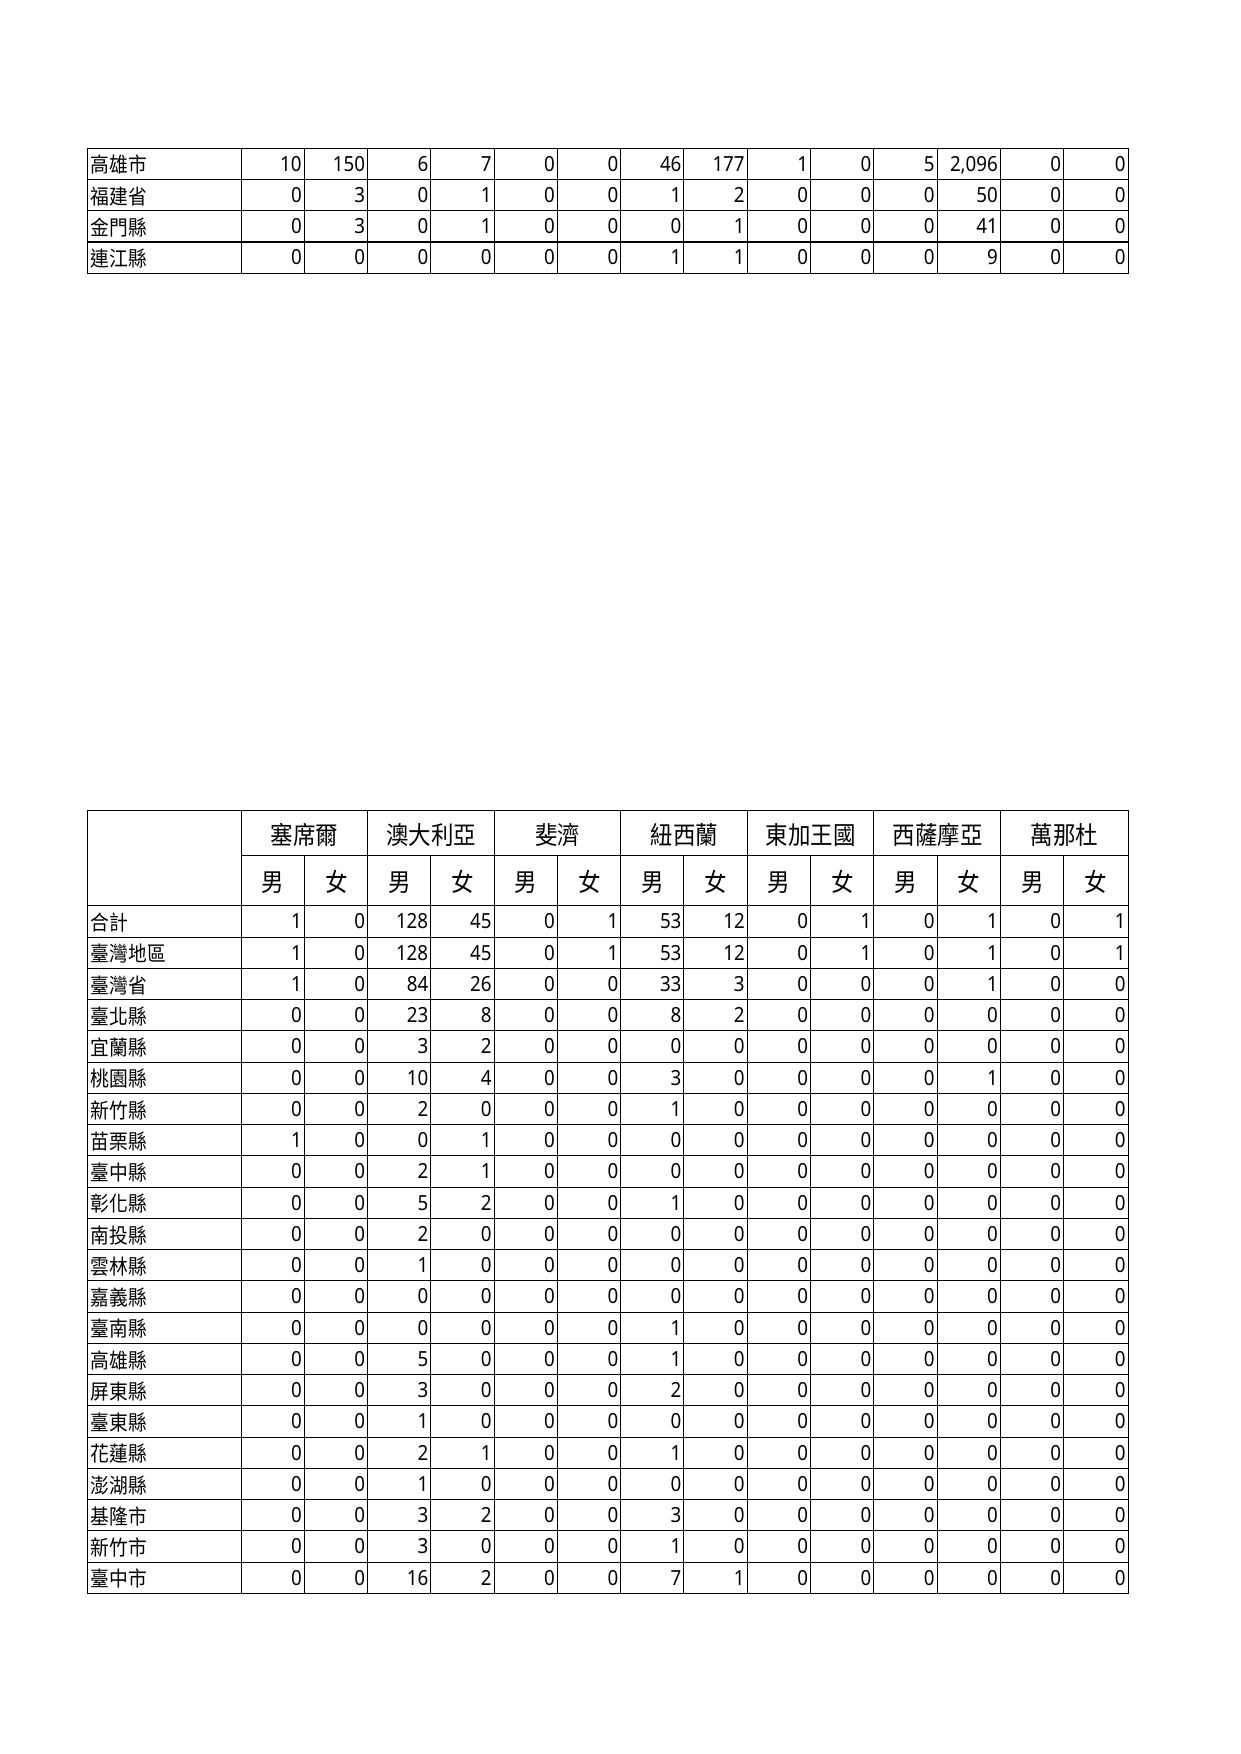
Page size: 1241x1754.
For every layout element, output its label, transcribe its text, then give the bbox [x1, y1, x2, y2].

table_cell 0 [874, 1250, 937, 1280]
table_cell 0 [684, 1344, 747, 1374]
table_cell 1 [938, 938, 1000, 968]
table_cell 0 [874, 938, 937, 968]
table_cell 0 [242, 1281, 304, 1312]
table_cell 0 [1001, 1313, 1063, 1343]
table_cell 0 [811, 1563, 873, 1593]
table_cell 0 [748, 906, 810, 937]
table_cell 0 [1064, 1563, 1128, 1593]
table_cell 0 [431, 1375, 494, 1405]
table_cell 1 [1064, 938, 1128, 968]
table_cell 12 [684, 906, 747, 937]
table_cell 1 [558, 938, 620, 968]
table_cell 0 [811, 243, 873, 273]
table_cell 0 [811, 1531, 873, 1562]
table_cell 0 [558, 1500, 620, 1530]
table_cell 0 [684, 1156, 747, 1187]
table_cell 0 [621, 1406, 683, 1437]
table_cell 0 [558, 1250, 620, 1280]
table_cell 3 [368, 1500, 430, 1530]
table_cell 0 [1001, 1250, 1063, 1280]
table_cell 0 [874, 1031, 937, 1062]
table_cell 1 [938, 1063, 1000, 1093]
table_cell 0 [305, 1469, 367, 1499]
table_cell 2 [684, 180, 747, 210]
table_cell 0 [495, 1031, 557, 1062]
table_cell 0 [938, 1000, 1000, 1030]
table_cell 0 [495, 1469, 557, 1499]
table_cell 0 [305, 1094, 367, 1124]
table_header 紐西蘭 [621, 811, 747, 855]
table_cell 0 [1064, 1063, 1128, 1093]
table_cell 0 [874, 1000, 937, 1030]
table_cell 0 [495, 1063, 557, 1093]
table_cell 0 [874, 1375, 937, 1405]
table_cell 1 [431, 180, 494, 210]
table_cell 0 [684, 1188, 747, 1218]
table_cell 0 [1001, 1438, 1063, 1468]
table_cell 屏東縣 [88, 1375, 241, 1405]
table_cell 0 [874, 906, 937, 937]
table_cell 0 [684, 1125, 747, 1155]
table_cell 3 [305, 180, 367, 210]
table_cell 3 [368, 1531, 430, 1562]
table_cell 45 [431, 938, 494, 968]
table_cell 嘉義縣 [88, 1281, 241, 1312]
table_cell 0 [748, 1156, 810, 1187]
table_cell 1 [431, 1156, 494, 1187]
table_cell 0 [811, 1219, 873, 1249]
table_cell 0 [1001, 1094, 1063, 1124]
table_cell 0 [748, 1563, 810, 1593]
table_cell 0 [874, 180, 937, 210]
table_cell 0 [1001, 1375, 1063, 1405]
table_cell 0 [558, 1531, 620, 1562]
table_cell 0 [558, 969, 620, 999]
table_cell 0 [305, 1313, 367, 1343]
table_cell 3 [368, 1375, 430, 1405]
table_cell 0 [495, 938, 557, 968]
table_cell 0 [495, 1000, 557, 1030]
table_cell 0 [684, 1406, 747, 1437]
table_cell 0 [558, 1094, 620, 1124]
table_cell 0 [558, 1406, 620, 1437]
table_cell 0 [938, 1250, 1000, 1280]
table_cell 0 [748, 1469, 810, 1499]
table_cell 0 [1001, 243, 1063, 273]
table_cell 0 [684, 1375, 747, 1405]
table_cell 0 [938, 1125, 1000, 1155]
table_cell 0 [874, 1188, 937, 1218]
table_cell 0 [305, 1531, 367, 1562]
table_cell 臺中縣 [88, 1156, 241, 1187]
table_cell 女 [1064, 856, 1128, 905]
table_cell 0 [242, 1531, 304, 1562]
table_cell 0 [1064, 1250, 1128, 1280]
table_cell 0 [811, 1406, 873, 1437]
table_cell 0 [1001, 969, 1063, 999]
table_cell 0 [1001, 211, 1063, 241]
table_cell 0 [558, 1281, 620, 1312]
table_header 塞席爾 [242, 811, 367, 855]
table_cell 0 [938, 1469, 1000, 1499]
table_cell 0 [1064, 1125, 1128, 1155]
table_cell 0 [938, 1563, 1000, 1593]
table_cell 0 [368, 1281, 430, 1312]
table_cell 8 [621, 1000, 683, 1030]
table_cell 0 [431, 1219, 494, 1249]
table_cell 1 [938, 906, 1000, 937]
table_cell 0 [495, 243, 557, 273]
table_cell 0 [495, 1500, 557, 1530]
table_cell 0 [748, 1219, 810, 1249]
table_cell 0 [1001, 1406, 1063, 1437]
table_cell 0 [1064, 1531, 1128, 1562]
table_cell 0 [874, 1063, 937, 1093]
table_cell 0 [305, 1188, 367, 1218]
table_cell 0 [242, 1000, 304, 1030]
table_cell 1 [242, 969, 304, 999]
table_cell 0 [874, 1469, 937, 1499]
table_cell 0 [938, 1406, 1000, 1437]
table_cell 0 [495, 1344, 557, 1374]
table_cell 1 [431, 211, 494, 241]
table_cell 0 [684, 1031, 747, 1062]
table_cell 1 [621, 243, 683, 273]
table_cell 0 [1064, 1469, 1128, 1499]
table_cell 0 [811, 149, 873, 179]
table_cell 8 [431, 1000, 494, 1030]
table_cell 0 [305, 906, 367, 937]
table_cell 0 [242, 1031, 304, 1062]
table_cell 0 [684, 1500, 747, 1530]
table_cell 0 [495, 1438, 557, 1468]
table_header 澳大利亞 [368, 811, 494, 855]
table_cell 0 [1001, 1531, 1063, 1562]
table_cell 53 [621, 906, 683, 937]
table_cell 0 [938, 1313, 1000, 1343]
table_cell 0 [811, 969, 873, 999]
table_cell 0 [368, 1125, 430, 1155]
table_cell 0 [558, 1375, 620, 1405]
table_cell 1 [431, 1438, 494, 1468]
table_cell 0 [811, 1031, 873, 1062]
table_cell 0 [874, 1156, 937, 1187]
table_cell 0 [938, 1375, 1000, 1405]
table_cell 0 [748, 1313, 810, 1343]
table_cell 0 [1001, 1125, 1063, 1155]
table_cell 0 [495, 969, 557, 999]
table_cell 1 [431, 1125, 494, 1155]
table_cell 0 [874, 1406, 937, 1437]
table_cell 2 [368, 1094, 430, 1124]
table_cell 0 [938, 1344, 1000, 1374]
table_cell 2 [431, 1500, 494, 1530]
table_cell 1 [811, 938, 873, 968]
table_cell 0 [242, 1375, 304, 1405]
table_cell 0 [305, 1219, 367, 1249]
table_cell 臺灣省 [88, 969, 241, 999]
table_cell 0 [242, 1344, 304, 1374]
table_cell 女 [811, 856, 873, 905]
table_cell 0 [748, 1250, 810, 1280]
table_cell 0 [242, 211, 304, 241]
table_cell 1 [242, 1125, 304, 1155]
table_cell 0 [748, 1281, 810, 1312]
table_cell 53 [621, 938, 683, 968]
table_cell 1 [621, 1531, 683, 1562]
table_cell 0 [748, 1188, 810, 1218]
table_cell 3 [684, 969, 747, 999]
table_cell 1 [242, 906, 304, 937]
table_cell 0 [558, 1344, 620, 1374]
table_cell 男 [368, 856, 430, 905]
table_cell 0 [558, 211, 620, 241]
table_cell 0 [242, 1469, 304, 1499]
table_cell 0 [305, 1438, 367, 1468]
table_cell 1 [684, 1563, 747, 1593]
table_cell 0 [684, 1281, 747, 1312]
table_cell 0 [558, 1125, 620, 1155]
table_cell 0 [1001, 1156, 1063, 1187]
table_cell 0 [684, 1313, 747, 1343]
table_cell 0 [495, 1250, 557, 1280]
table_cell 0 [305, 1500, 367, 1530]
table_cell 1 [621, 1344, 683, 1374]
table_cell 男 [874, 856, 937, 905]
table_cell 1 [748, 149, 810, 179]
table_cell 合計 [88, 906, 241, 937]
table_cell 0 [305, 243, 367, 273]
table_cell 0 [431, 1406, 494, 1437]
table_cell 0 [684, 1250, 747, 1280]
table_cell 女 [558, 856, 620, 905]
table_cell 南投縣 [88, 1219, 241, 1249]
table_cell 7 [431, 149, 494, 179]
table_cell 0 [621, 1219, 683, 1249]
table_cell 0 [811, 1000, 873, 1030]
table_cell 0 [495, 1313, 557, 1343]
table_cell 0 [684, 1063, 747, 1093]
table_cell 5 [368, 1188, 430, 1218]
table_cell 0 [748, 243, 810, 273]
table_cell 2 [368, 1438, 430, 1468]
table_cell 女 [938, 856, 1000, 905]
table_cell 0 [558, 1000, 620, 1030]
table_cell 男 [1001, 856, 1063, 905]
table_header 東加王國 [748, 811, 873, 855]
table_cell 女 [684, 856, 747, 905]
table_cell 女 [305, 856, 367, 905]
table_cell 46 [621, 149, 683, 179]
table_cell 女 [431, 856, 494, 905]
table_cell 0 [748, 1031, 810, 1062]
table_cell 雲林縣 [88, 1250, 241, 1280]
table_cell 0 [305, 1031, 367, 1062]
table_cell 0 [811, 1156, 873, 1187]
table_cell 0 [1064, 1031, 1128, 1062]
table_cell 0 [305, 1281, 367, 1312]
table_cell 0 [621, 1250, 683, 1280]
table_cell 177 [684, 149, 747, 179]
table_cell 彰化縣 [88, 1188, 241, 1218]
table_cell 0 [621, 1469, 683, 1499]
table_cell 0 [1001, 938, 1063, 968]
table_cell 0 [811, 180, 873, 210]
table_cell 2 [431, 1031, 494, 1062]
table_cell 新竹縣 [88, 1094, 241, 1124]
table_cell 9 [938, 243, 1000, 273]
table_cell 0 [495, 149, 557, 179]
table_cell 0 [1001, 1563, 1063, 1593]
table_cell 0 [495, 1563, 557, 1593]
table_cell 50 [938, 180, 1000, 210]
table_cell 0 [1064, 1344, 1128, 1374]
table_cell 0 [495, 1094, 557, 1124]
table_cell 128 [368, 938, 430, 968]
table_cell 0 [1064, 180, 1128, 210]
table_cell 0 [431, 1344, 494, 1374]
table_cell 0 [938, 1094, 1000, 1124]
table_cell 澎湖縣 [88, 1469, 241, 1499]
table_cell 3 [621, 1063, 683, 1093]
table_cell 0 [368, 180, 430, 210]
table_cell 0 [368, 243, 430, 273]
table_cell 10 [242, 149, 304, 179]
table_cell 0 [748, 1500, 810, 1530]
table_cell 0 [495, 1156, 557, 1187]
table_cell 0 [1064, 1500, 1128, 1530]
table_cell 0 [938, 1219, 1000, 1249]
table_cell 0 [558, 1188, 620, 1218]
table_cell 0 [1001, 1063, 1063, 1093]
table_cell 花蓮縣 [88, 1438, 241, 1468]
table_header 西薩摩亞 [874, 811, 1000, 855]
table_cell 0 [1001, 1188, 1063, 1218]
table_cell 0 [1064, 1188, 1128, 1218]
table_cell 0 [684, 1531, 747, 1562]
table_cell 0 [811, 1094, 873, 1124]
table_cell 0 [242, 1438, 304, 1468]
table_cell 0 [748, 1344, 810, 1374]
table_cell 0 [558, 1469, 620, 1499]
table_cell 0 [495, 1125, 557, 1155]
table_cell 0 [431, 1250, 494, 1280]
table_cell 連江縣 [88, 243, 241, 273]
table_cell 0 [874, 1281, 937, 1312]
table_cell 0 [305, 1250, 367, 1280]
table_cell 0 [558, 243, 620, 273]
table_cell 128 [368, 906, 430, 937]
table_cell 0 [495, 1188, 557, 1218]
table_cell 0 [558, 1156, 620, 1187]
table_cell 2 [368, 1156, 430, 1187]
table_cell 0 [305, 1000, 367, 1030]
table_cell 0 [558, 1031, 620, 1062]
table_cell 0 [431, 1094, 494, 1124]
table_cell 0 [242, 1500, 304, 1530]
table_cell 0 [748, 1406, 810, 1437]
table_cell 0 [495, 180, 557, 210]
table_cell 3 [621, 1500, 683, 1530]
table_cell 0 [811, 1344, 873, 1374]
table_cell 0 [558, 149, 620, 179]
table_cell 0 [495, 1219, 557, 1249]
table_cell 0 [368, 211, 430, 241]
table_cell 0 [621, 1156, 683, 1187]
table_cell 0 [1064, 1313, 1128, 1343]
table_cell 0 [242, 1563, 304, 1593]
table_cell 臺中市 [88, 1563, 241, 1593]
table_cell 16 [368, 1563, 430, 1593]
table_cell 0 [1001, 1344, 1063, 1374]
table_cell 臺南縣 [88, 1313, 241, 1343]
table_cell 33 [621, 969, 683, 999]
table_cell 0 [748, 1094, 810, 1124]
table_cell 0 [242, 180, 304, 210]
table_cell 26 [431, 969, 494, 999]
table_cell 0 [874, 1438, 937, 1468]
table_cell 高雄縣 [88, 1344, 241, 1374]
table_cell 0 [748, 211, 810, 241]
table_cell 84 [368, 969, 430, 999]
table_cell 0 [811, 1469, 873, 1499]
table_cell 0 [874, 969, 937, 999]
table_cell 0 [1064, 1000, 1128, 1030]
table_cell 0 [811, 1375, 873, 1405]
table_cell 0 [242, 1313, 304, 1343]
table_cell 5 [368, 1344, 430, 1374]
table_cell 1 [621, 1438, 683, 1468]
table_cell 0 [874, 1094, 937, 1124]
table_cell 0 [368, 1313, 430, 1343]
table_cell 0 [495, 211, 557, 241]
table_cell 1 [811, 906, 873, 937]
table_cell 0 [938, 1531, 1000, 1562]
table_cell 0 [242, 1406, 304, 1437]
table_cell 0 [938, 1281, 1000, 1312]
table_cell 桃園縣 [88, 1063, 241, 1093]
table_cell 1 [368, 1469, 430, 1499]
table_cell 10 [368, 1063, 430, 1093]
table_cell 0 [1064, 1406, 1128, 1437]
table_cell 2 [684, 1000, 747, 1030]
table_cell 0 [938, 1500, 1000, 1530]
table_cell 0 [684, 1219, 747, 1249]
table_cell 0 [1001, 906, 1063, 937]
table_cell 男 [621, 856, 683, 905]
table_cell 0 [811, 1281, 873, 1312]
table_cell 1 [621, 1094, 683, 1124]
table_cell 0 [874, 1125, 937, 1155]
table_cell 0 [621, 1125, 683, 1155]
table_cell 0 [305, 969, 367, 999]
table_cell 0 [874, 1531, 937, 1562]
table_cell 150 [305, 149, 367, 179]
table_cell 0 [431, 1313, 494, 1343]
table_cell 0 [874, 1563, 937, 1593]
table_cell 0 [431, 1531, 494, 1562]
table_cell 0 [748, 1375, 810, 1405]
table_cell 0 [558, 1563, 620, 1593]
table_cell 0 [811, 1313, 873, 1343]
table_cell 0 [1064, 969, 1128, 999]
table_cell 1 [558, 906, 620, 937]
table_cell 4 [431, 1063, 494, 1093]
table_cell 0 [1064, 149, 1128, 179]
table_cell 0 [684, 1438, 747, 1468]
table_cell 0 [305, 938, 367, 968]
table_header 萬那杜 [1001, 811, 1128, 855]
table_cell 23 [368, 1000, 430, 1030]
table_cell 0 [495, 1406, 557, 1437]
table_cell 0 [684, 1469, 747, 1499]
table_cell 高雄市 [88, 149, 241, 179]
table_cell 0 [811, 1188, 873, 1218]
table_cell 0 [621, 211, 683, 241]
table_cell 0 [874, 1313, 937, 1343]
table_cell 0 [305, 1125, 367, 1155]
table_cell 0 [305, 1344, 367, 1374]
table_cell 0 [811, 1063, 873, 1093]
table_cell 0 [1064, 1438, 1128, 1468]
table_cell 0 [242, 1094, 304, 1124]
table_cell 0 [874, 1219, 937, 1249]
table_cell 0 [811, 1500, 873, 1530]
table_cell 臺東縣 [88, 1406, 241, 1437]
table_cell 0 [1064, 1375, 1128, 1405]
table_cell 臺灣地區 [88, 938, 241, 968]
table_cell 0 [495, 1531, 557, 1562]
table_cell 0 [242, 243, 304, 273]
table_cell 臺北縣 [88, 1000, 241, 1030]
table_cell 1 [242, 938, 304, 968]
table_cell 金門縣 [88, 211, 241, 241]
table_cell 0 [621, 1031, 683, 1062]
table_cell 0 [811, 211, 873, 241]
table_cell 0 [748, 180, 810, 210]
table_cell 0 [938, 1188, 1000, 1218]
table_cell 0 [558, 1313, 620, 1343]
table_cell 2 [431, 1188, 494, 1218]
table_cell 苗栗縣 [88, 1125, 241, 1155]
table_cell 0 [305, 1375, 367, 1405]
table_cell 0 [1001, 1281, 1063, 1312]
table_cell 0 [874, 211, 937, 241]
table_cell 1 [684, 211, 747, 241]
table_cell 0 [305, 1063, 367, 1093]
table_cell 1 [621, 1188, 683, 1218]
table_cell 男 [242, 856, 304, 905]
table_cell 0 [874, 243, 937, 273]
table_cell 2 [621, 1375, 683, 1405]
table_cell 新竹市 [88, 1531, 241, 1562]
table_cell 12 [684, 938, 747, 968]
table_cell 0 [1001, 1031, 1063, 1062]
table_cell 0 [748, 938, 810, 968]
table_cell 41 [938, 211, 1000, 241]
table_cell 0 [495, 1281, 557, 1312]
table_cell 0 [811, 1438, 873, 1468]
table_cell 0 [1001, 1000, 1063, 1030]
table_cell 2 [431, 1563, 494, 1593]
table_cell 1 [1064, 906, 1128, 937]
table_cell 7 [621, 1563, 683, 1593]
table_cell 0 [938, 1031, 1000, 1062]
table_cell 0 [242, 1188, 304, 1218]
table_cell 1 [368, 1250, 430, 1280]
table_cell 0 [811, 1250, 873, 1280]
table_cell 0 [558, 1438, 620, 1468]
table_cell 0 [1001, 1219, 1063, 1249]
table_cell 0 [242, 1063, 304, 1093]
table_cell 福建省 [88, 180, 241, 210]
table_cell 0 [1001, 1469, 1063, 1499]
table_cell 5 [874, 149, 937, 179]
table_cell 0 [938, 1438, 1000, 1468]
table_cell 45 [431, 906, 494, 937]
table_cell 0 [684, 1094, 747, 1124]
table_cell 0 [558, 180, 620, 210]
table_cell 0 [1064, 1156, 1128, 1187]
table_cell 男 [495, 856, 557, 905]
table_cell 男 [748, 856, 810, 905]
table_cell 0 [748, 1000, 810, 1030]
table_cell 0 [242, 1219, 304, 1249]
table_cell 1 [621, 1313, 683, 1343]
table_cell 0 [1064, 211, 1128, 241]
table_cell 3 [368, 1031, 430, 1062]
table_cell 6 [368, 149, 430, 179]
table_cell 0 [748, 1063, 810, 1093]
table_cell 2,096 [938, 149, 1000, 179]
table_cell 0 [748, 969, 810, 999]
table_cell 1 [621, 180, 683, 210]
table_cell 0 [1064, 1281, 1128, 1312]
table_cell 2 [368, 1219, 430, 1249]
table_cell 0 [1001, 1500, 1063, 1530]
table_cell 0 [431, 1469, 494, 1499]
table_cell 0 [242, 1250, 304, 1280]
table_cell 1 [368, 1406, 430, 1437]
table_cell 0 [938, 1156, 1000, 1187]
table_cell 0 [1064, 1219, 1128, 1249]
table_cell 0 [621, 1281, 683, 1312]
table_cell 0 [431, 1281, 494, 1312]
table_cell 0 [748, 1125, 810, 1155]
table_cell 0 [558, 1219, 620, 1249]
table_cell 0 [305, 1156, 367, 1187]
table_cell 0 [748, 1531, 810, 1562]
table_header [88, 811, 241, 905]
table_cell 宜蘭縣 [88, 1031, 241, 1062]
table_cell 0 [242, 1156, 304, 1187]
table_cell 基隆市 [88, 1500, 241, 1530]
table_cell 0 [558, 1063, 620, 1093]
table_cell 0 [305, 1406, 367, 1437]
table_cell 0 [748, 1438, 810, 1468]
table_cell 0 [495, 906, 557, 937]
table_cell 0 [1064, 243, 1128, 273]
table_cell 0 [874, 1344, 937, 1374]
table_cell 0 [811, 1125, 873, 1155]
table_cell 0 [431, 243, 494, 273]
table_header 斐濟 [495, 811, 620, 855]
table_cell 0 [495, 1375, 557, 1405]
table_cell 1 [684, 243, 747, 273]
table_cell 3 [305, 211, 367, 241]
table_cell 0 [1064, 1094, 1128, 1124]
table_cell 0 [305, 1563, 367, 1593]
table_cell 0 [1001, 180, 1063, 210]
table_cell 1 [938, 969, 1000, 999]
table_cell 0 [874, 1500, 937, 1530]
table_cell 0 [1001, 149, 1063, 179]
